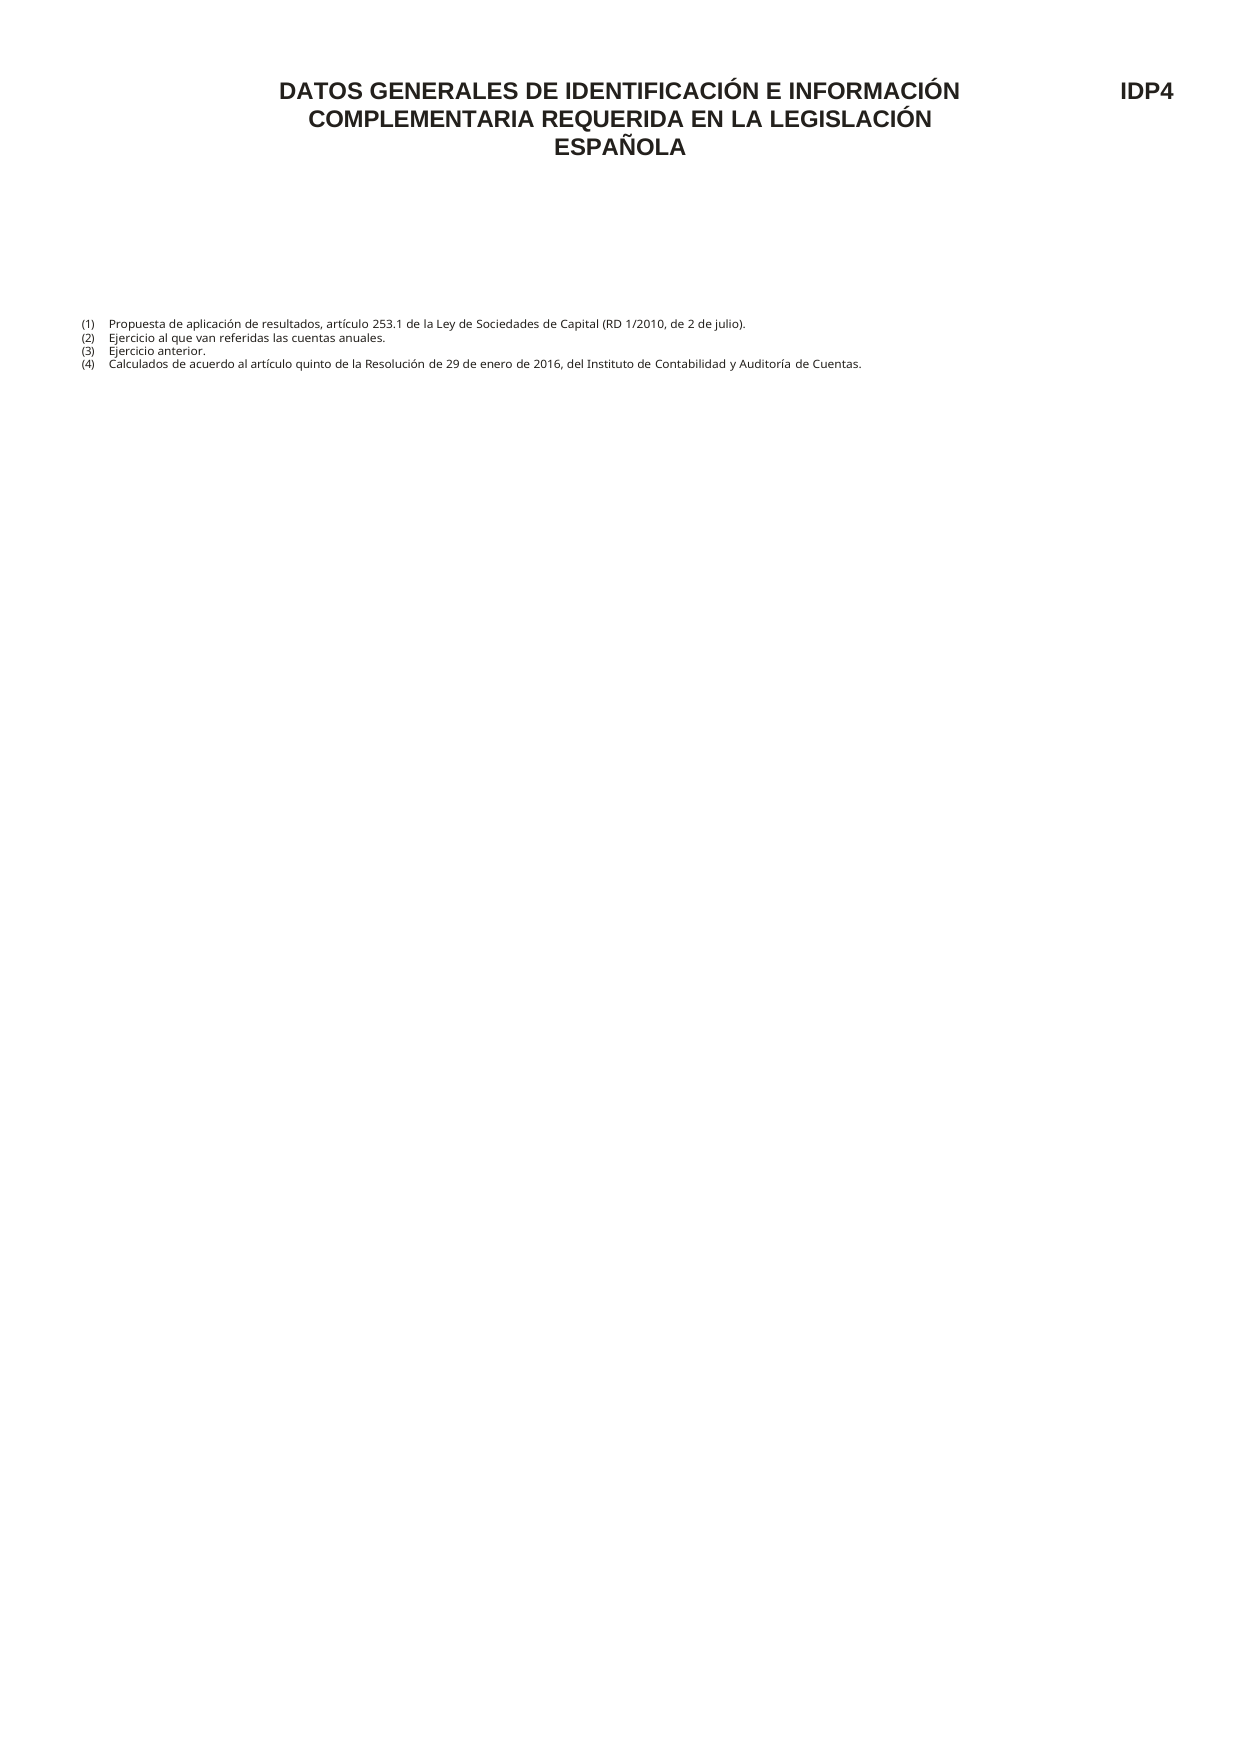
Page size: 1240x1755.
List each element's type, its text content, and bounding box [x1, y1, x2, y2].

list Calculados de acuerdo al artículo quinto de la Resolución de 29 de enero de 2016, del Instituto de Contabilidad y Auditoría de Cuentas. [82, 358, 1187, 371]
list Ejercicio anterior. [82, 344, 1187, 358]
list Propuesta de aplicación de resultados, artículo 253.1 de la Ley de Sociedades de Capital (RD 1/2010, de 2 de julio). [82, 318, 1187, 332]
list Ejercicio al que van referidas las cuentas anuales. [82, 332, 1187, 344]
